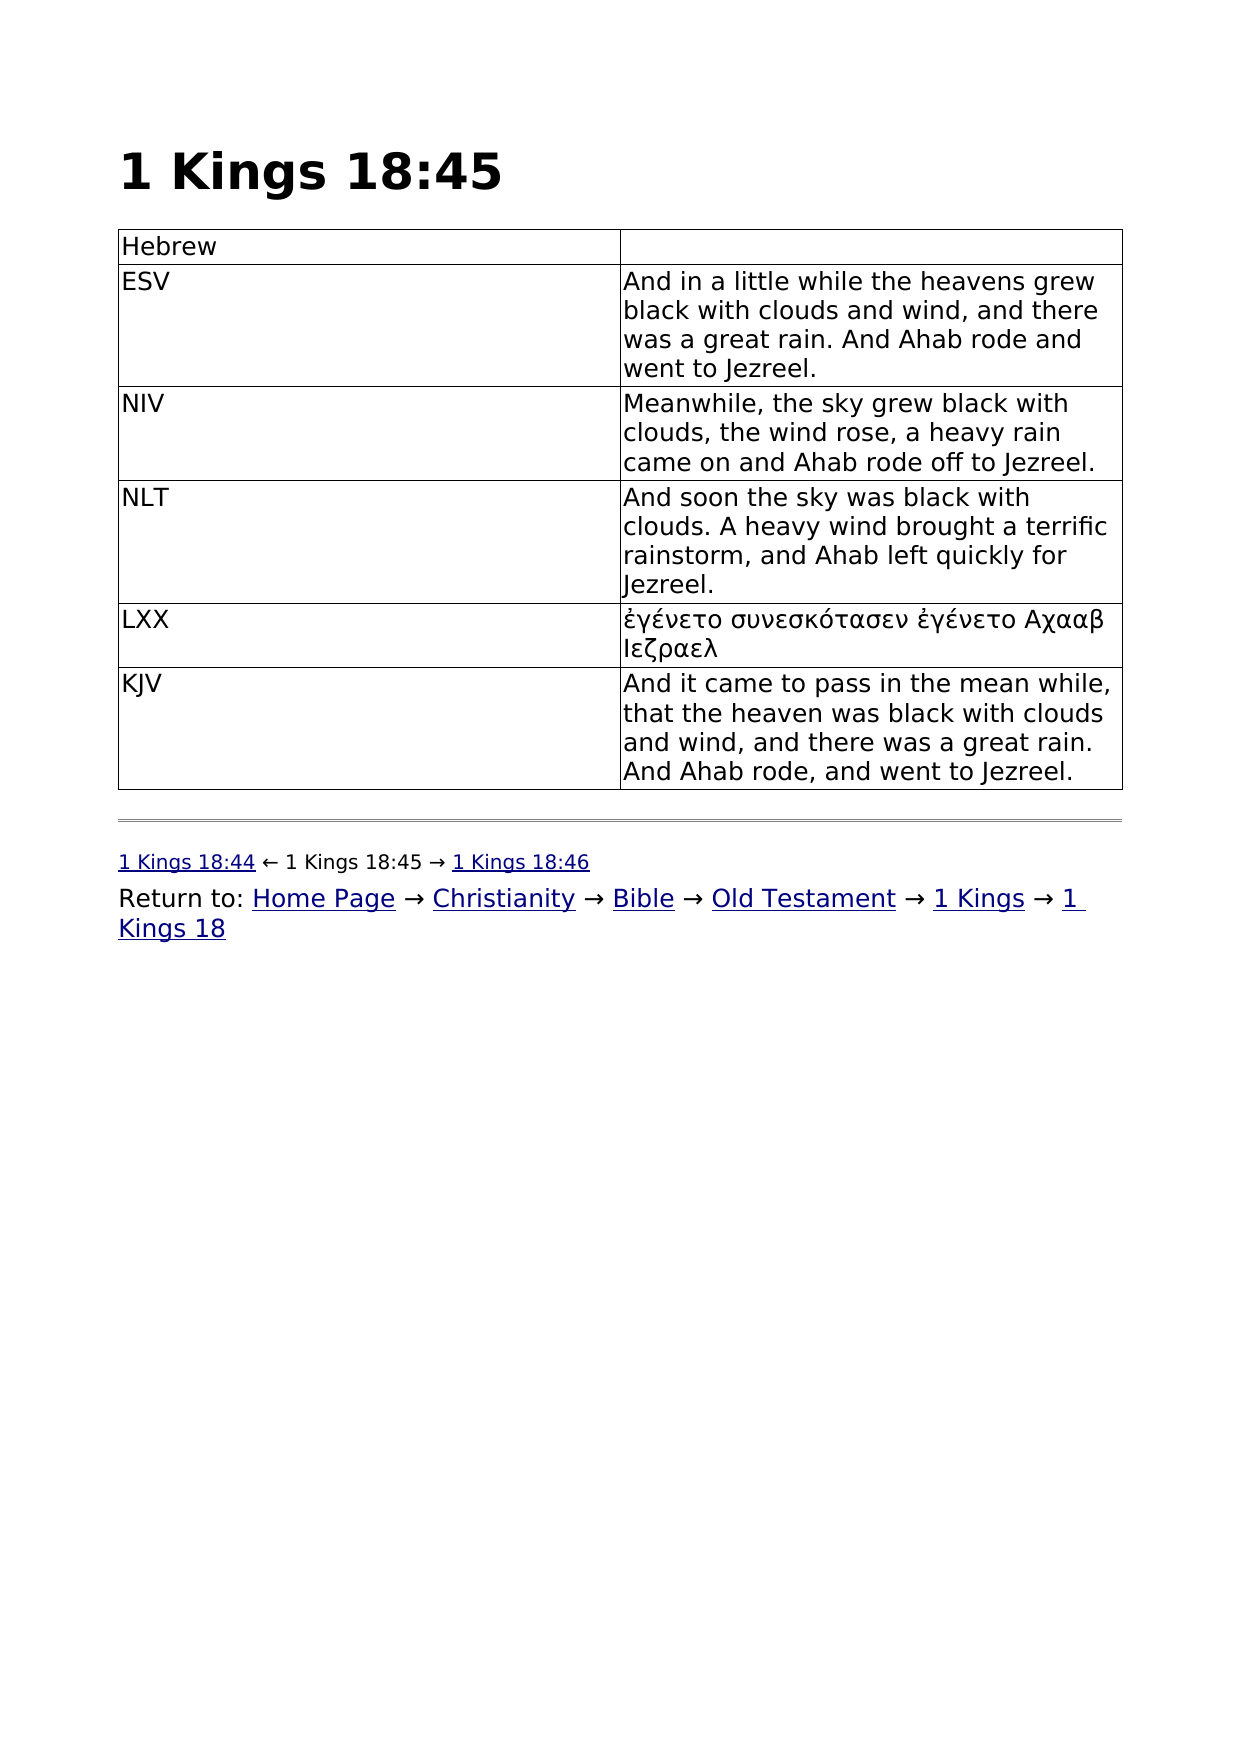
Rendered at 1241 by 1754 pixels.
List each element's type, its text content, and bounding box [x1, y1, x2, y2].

table_header [621, 230, 1122, 264]
table_cell And in a little while the heavens grew black with clouds and wind, and there was a great rain. And Ahab rode and went to Jezreel. [621, 265, 1122, 386]
text Return to: Home Page → Christianity → Bible → Old Testament → 1 Kings → 1 Kings 18 [118, 884, 1122, 943]
table_cell ESV [119, 265, 620, 386]
table_header Hebrew [119, 230, 620, 264]
table_cell LXX [119, 604, 620, 667]
table_cell NLT [119, 481, 620, 602]
table_cell And it came to pass in the mean while, that the heaven was black with clouds and wind, and there was a great rain. And Ahab rode, and went to Jezreel. [621, 668, 1122, 789]
table_cell And soon the sky was black with clouds. A heavy wind brought a terrific rainstorm, and Ahab left quickly for Jezreel. [621, 481, 1122, 602]
table_cell Meanwhile, the sky grew black with clouds, the wind rose, a heavy rain came on and Ahab rode off to Jezreel. [621, 387, 1122, 480]
text 1 Kings 18:44 ← 1 Kings 18:45 → 1 Kings 18:46 [118, 851, 1122, 884]
table_cell ἐγένετο συνεσκότασεν ἐγένετο Αχααβ Ιεζραελ [621, 604, 1122, 667]
table_cell KJV [119, 668, 620, 789]
subtitle 1 Kings 18:45 [118, 143, 1122, 201]
table_cell NIV [119, 387, 620, 480]
